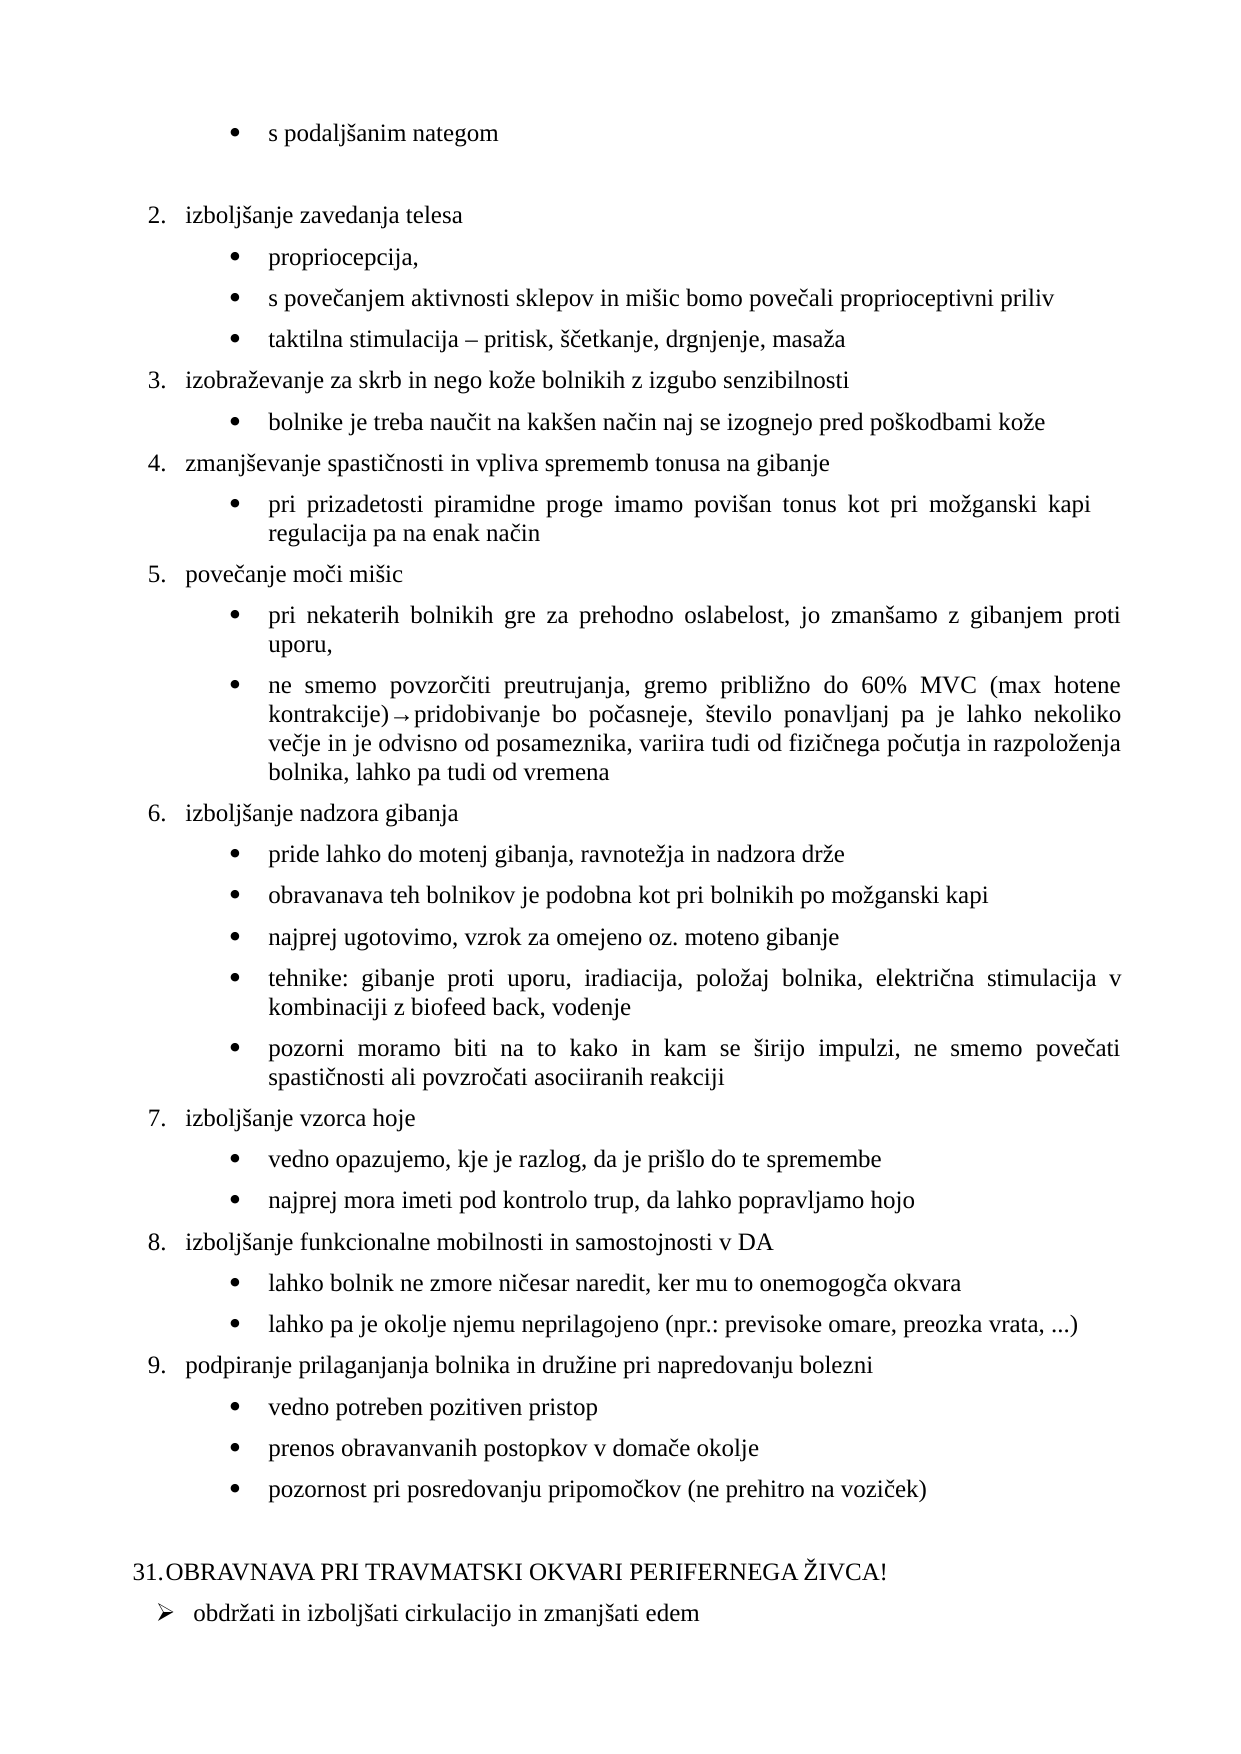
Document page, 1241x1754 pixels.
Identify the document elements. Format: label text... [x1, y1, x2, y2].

list propriocepcija, [231, 242, 1122, 271]
list lahko pa je okolje njemu neprilagojeno (npr.: previsoke omare, preozka vrata, ...) [231, 1309, 1122, 1338]
list vedno potreben pozitiven pristop [231, 1392, 1122, 1421]
list obravanava teh bolnikov je podobna kot pri bolnikih po možganski kapi [231, 881, 1122, 909]
list s povečanjem aktivnosti sklepov in mišic bomo povečali proprioceptivni priliv [231, 283, 1122, 312]
list izboljšanje nadzora gibanja [148, 798, 1122, 827]
list podpiranje prilaganjanja bolnika in družine pri napredovanju bolezni [148, 1351, 1122, 1379]
list taktilna stimulacija – pritisk, ščetkanje, drgnjenje, masaža [231, 324, 1122, 353]
list pozorni moramo biti na to kako in kam se širijo impulzi, ne smemo povečati spastičnosti ali povzročati asociiranih reakciji [231, 1033, 1122, 1091]
list izboljšanje vzorca hoje [148, 1103, 1122, 1132]
list pride lahko do motenj gibanja, ravnotežja in nadzora drže [231, 839, 1122, 868]
list bolnike je treba naučit na kakšen način naj se izognejo pred poškodbami kože [231, 407, 1122, 436]
list obravnava pri travmatski okvari perifernega živca! [148, 1557, 1122, 1586]
list pri prizadetosti piramidne proge imamo povišan tonus kot pri možganski kapi  regulacija pa na enak način [231, 489, 1122, 547]
list prenos obravanvanih postopkov v domače okolje [231, 1433, 1122, 1462]
list najprej mora imeti pod kontrolo trup, da lahko popravljamo hojo [231, 1186, 1122, 1214]
list zmanjševanje spastičnosti in vpliva sprememb tonusa na gibanje [148, 448, 1122, 477]
list obdržati in izboljšati cirkulacijo in zmanjšati edem [156, 1598, 1122, 1627]
list izboljšanje funkcionalne mobilnosti in samostojnosti v DA [148, 1227, 1122, 1256]
list tehnike: gibanje proti uporu, iradiacija, položaj bolnika, električna stimulacija v kombinaciji z biofeed back, vodenje [231, 963, 1122, 1021]
list s podaljšanim nategom [231, 118, 1122, 147]
list ne smemo povzorčiti preutrujanja, gremo približno do 60% MVC (max hotene kontrakcije)→pridobivanje bo počasneje, število ponavljanj pa je lahko nekoliko večje in je odvisno od posameznika, variira tudi od fizičnega počutja in razpoloženja bolnika, lahko pa tudi od vremena [231, 671, 1122, 786]
list najprej ugotovimo, vzrok za omejeno oz. moteno gibanje [231, 922, 1122, 951]
list povečanje moči mišic [148, 559, 1122, 588]
list lahko bolnik ne zmore ničesar naredit, ker mu to onemogogča okvara [231, 1268, 1122, 1297]
list pozornost pri posredovanju pripomočkov (ne prehitro na voziček) [231, 1474, 1122, 1503]
list izboljšanje zavedanja telesa [148, 201, 1122, 229]
list vedno opazujemo, kje je razlog, da je prišlo do te spremembe [231, 1144, 1122, 1173]
list izobraževanje za skrb in nego kože bolnikih z izgubo senzibilnosti [148, 366, 1122, 394]
list pri nekaterih bolnikih gre za prehodno oslabelost, jo zmanšamo z gibanjem proti uporu, [231, 601, 1122, 658]
